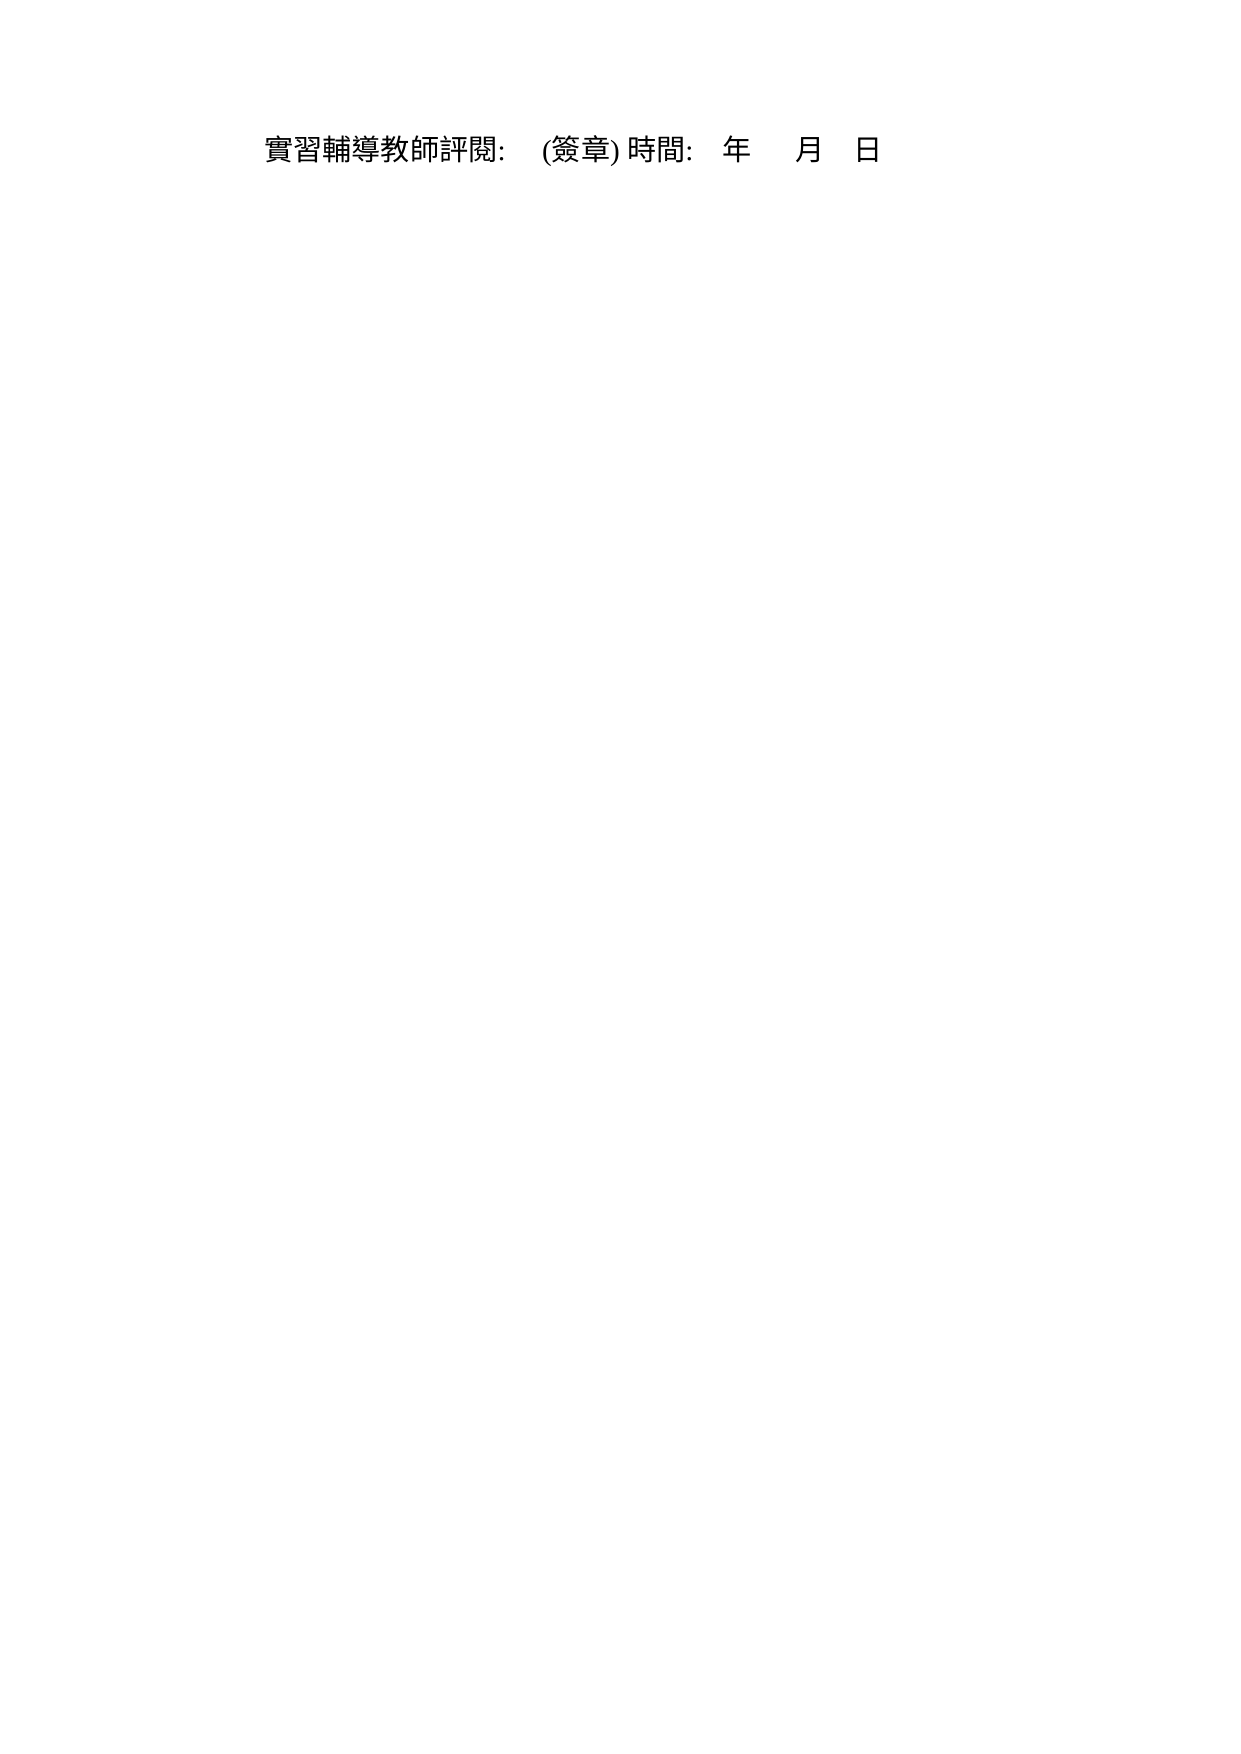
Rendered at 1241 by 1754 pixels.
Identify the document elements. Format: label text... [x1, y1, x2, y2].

text 實習輔導教師評閱: (簽章) 時間: 年 月 日 [118, 127, 1122, 169]
